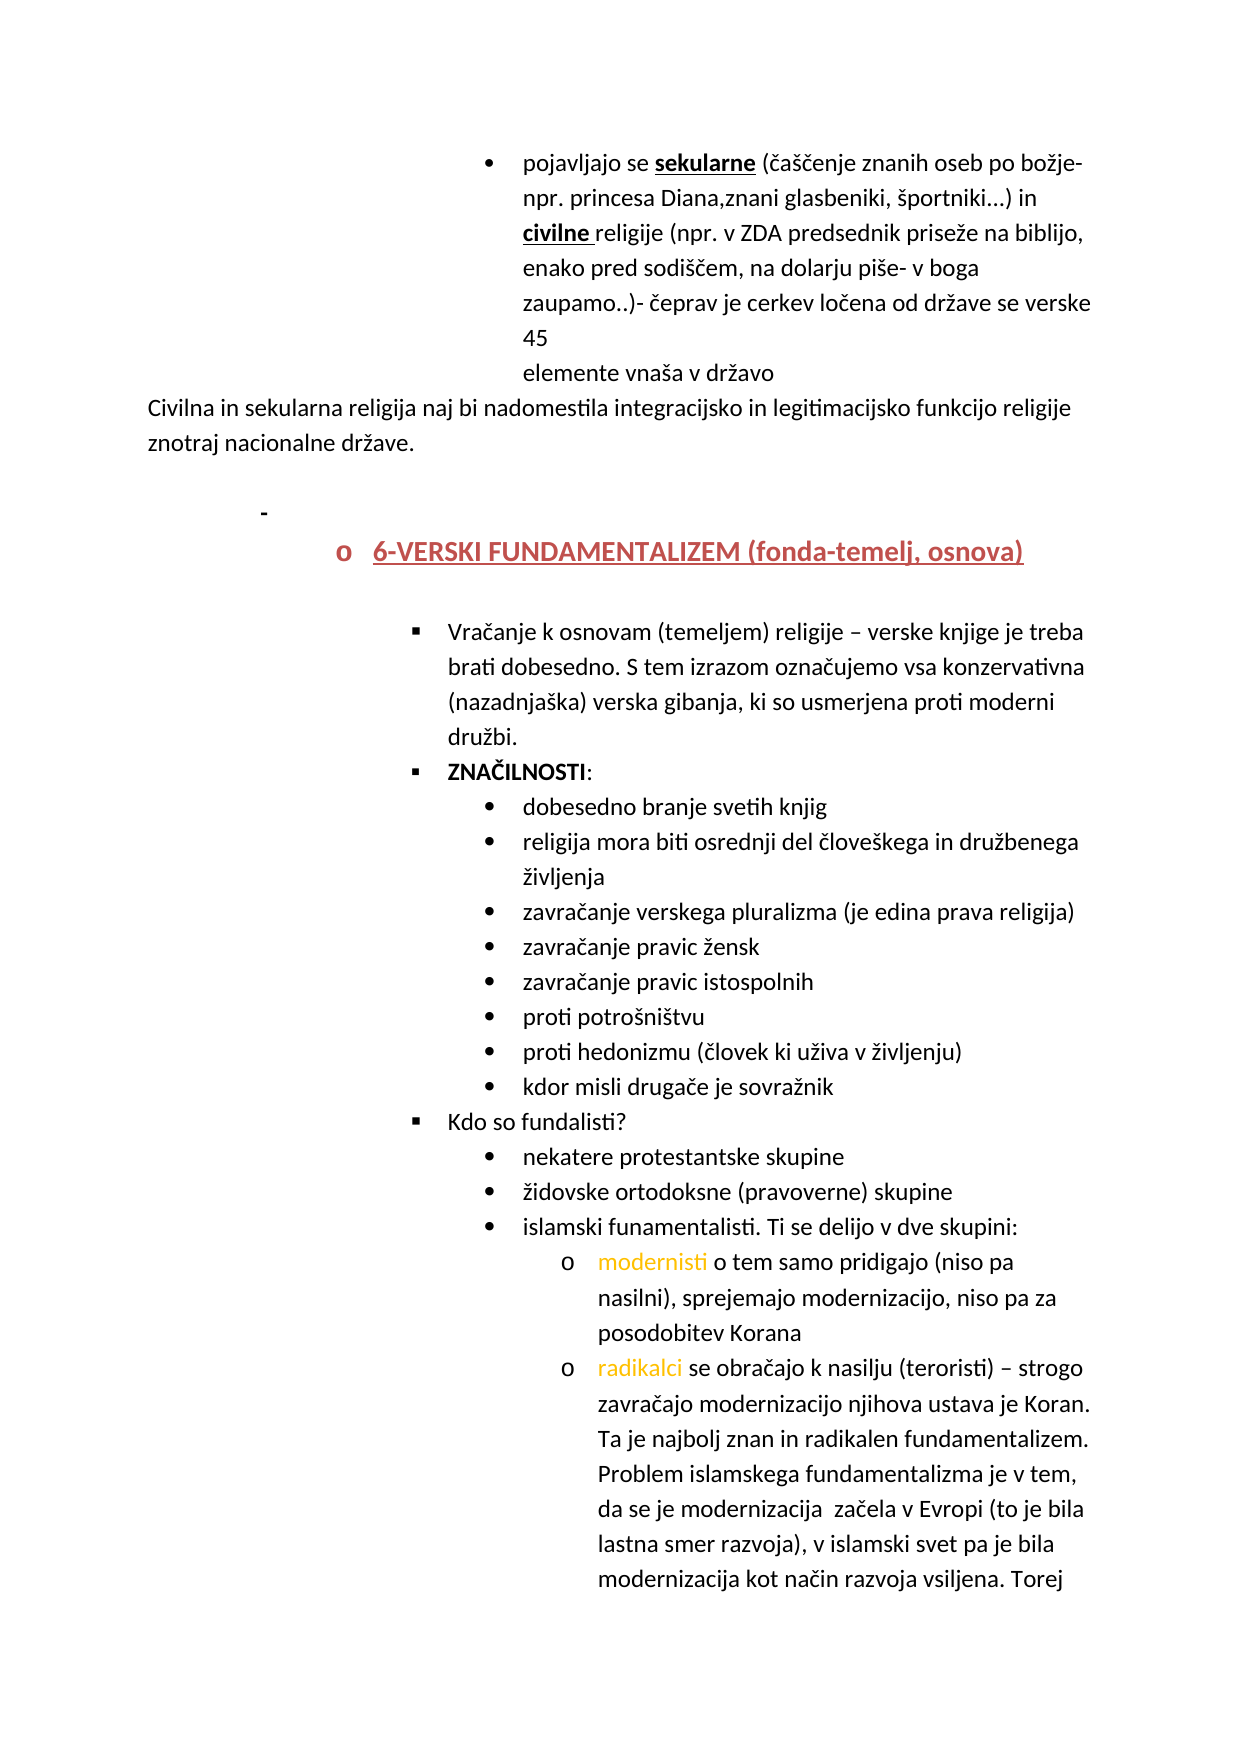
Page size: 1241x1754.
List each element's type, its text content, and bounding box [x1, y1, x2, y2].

list proti potrošništvu [485, 1001, 1093, 1032]
list zavračanje pravic istospolnih [485, 966, 1093, 997]
list Kdo so fundalisti? [410, 1106, 1093, 1137]
list ZNAČILNOSTI: [410, 756, 1093, 787]
list islamski funamentalisti. Ti se delijo v dve skupini: [485, 1211, 1093, 1242]
list nekatere protestantske skupine [485, 1141, 1093, 1172]
list Vračanje k osnovam (temeljem) religije – verske knjige je treba brati dobesedno. S tem izrazom označujemo vsa konzervativna (nazadnjaška) verska gibanja, ki so usmerjena proti moderni družbi. [410, 616, 1093, 752]
list židovske ortodoksne (pravoverne) skupine [485, 1176, 1093, 1207]
list zavračanje verskega pluralizma (je edina prava religija) [485, 896, 1093, 927]
list Problem islamskega fundamentalizma je v tem, da se je modernizacija začela v Evropi (to je bila lastna smer razvoja), v islamski svet pa je bila modernizacija kot način razvoja vsiljena. Torej [598, 1459, 1093, 1594]
list kdor misli drugače je sovražnik [485, 1071, 1093, 1102]
list Ta je najbolj znan in radikalen fundamentalizem. [598, 1424, 1093, 1454]
list dobesedno branje svetih knjig [485, 791, 1093, 822]
list proti hedonizmu (človek ki uživa v življenju) [485, 1036, 1093, 1067]
list modernisti o tem samo pridigajo (niso pa nasilni), sprejemajo modernizacijo, niso pa za posodobitev Korana [560, 1246, 1093, 1348]
text Civilna in sekularna religija naj bi nadomestila integracijsko in legitimacijsko funkcijo religije znotraj nacionalne države. [148, 393, 1093, 458]
list elemente vnaša v državo [523, 358, 1093, 388]
list 6-VERSKI FUNDAMENTALIZEM (fonda-temelj, osnova) [335, 533, 1093, 570]
list zavračanje pravic žensk [485, 931, 1093, 962]
list religija mora biti osrednji del človeškega in družbenega življenja [485, 826, 1093, 892]
list pojavljajo se sekularne (čaščenje znanih oseb po božje- npr. princesa Diana,znani glasbeniki, športniki...) in civilne religije (npr. v ZDA predsednik priseže na biblijo, enako pred sodiščem, na dolarju piše- v boga zaupamo..)- čeprav je cerkev ločena od države se verske [485, 148, 1093, 318]
list radikalci se obračajo k nasilju (teroristi) – strogo zavračajo modernizacijo njihova ustava je Koran. [560, 1352, 1093, 1419]
list 45 [523, 323, 1093, 353]
